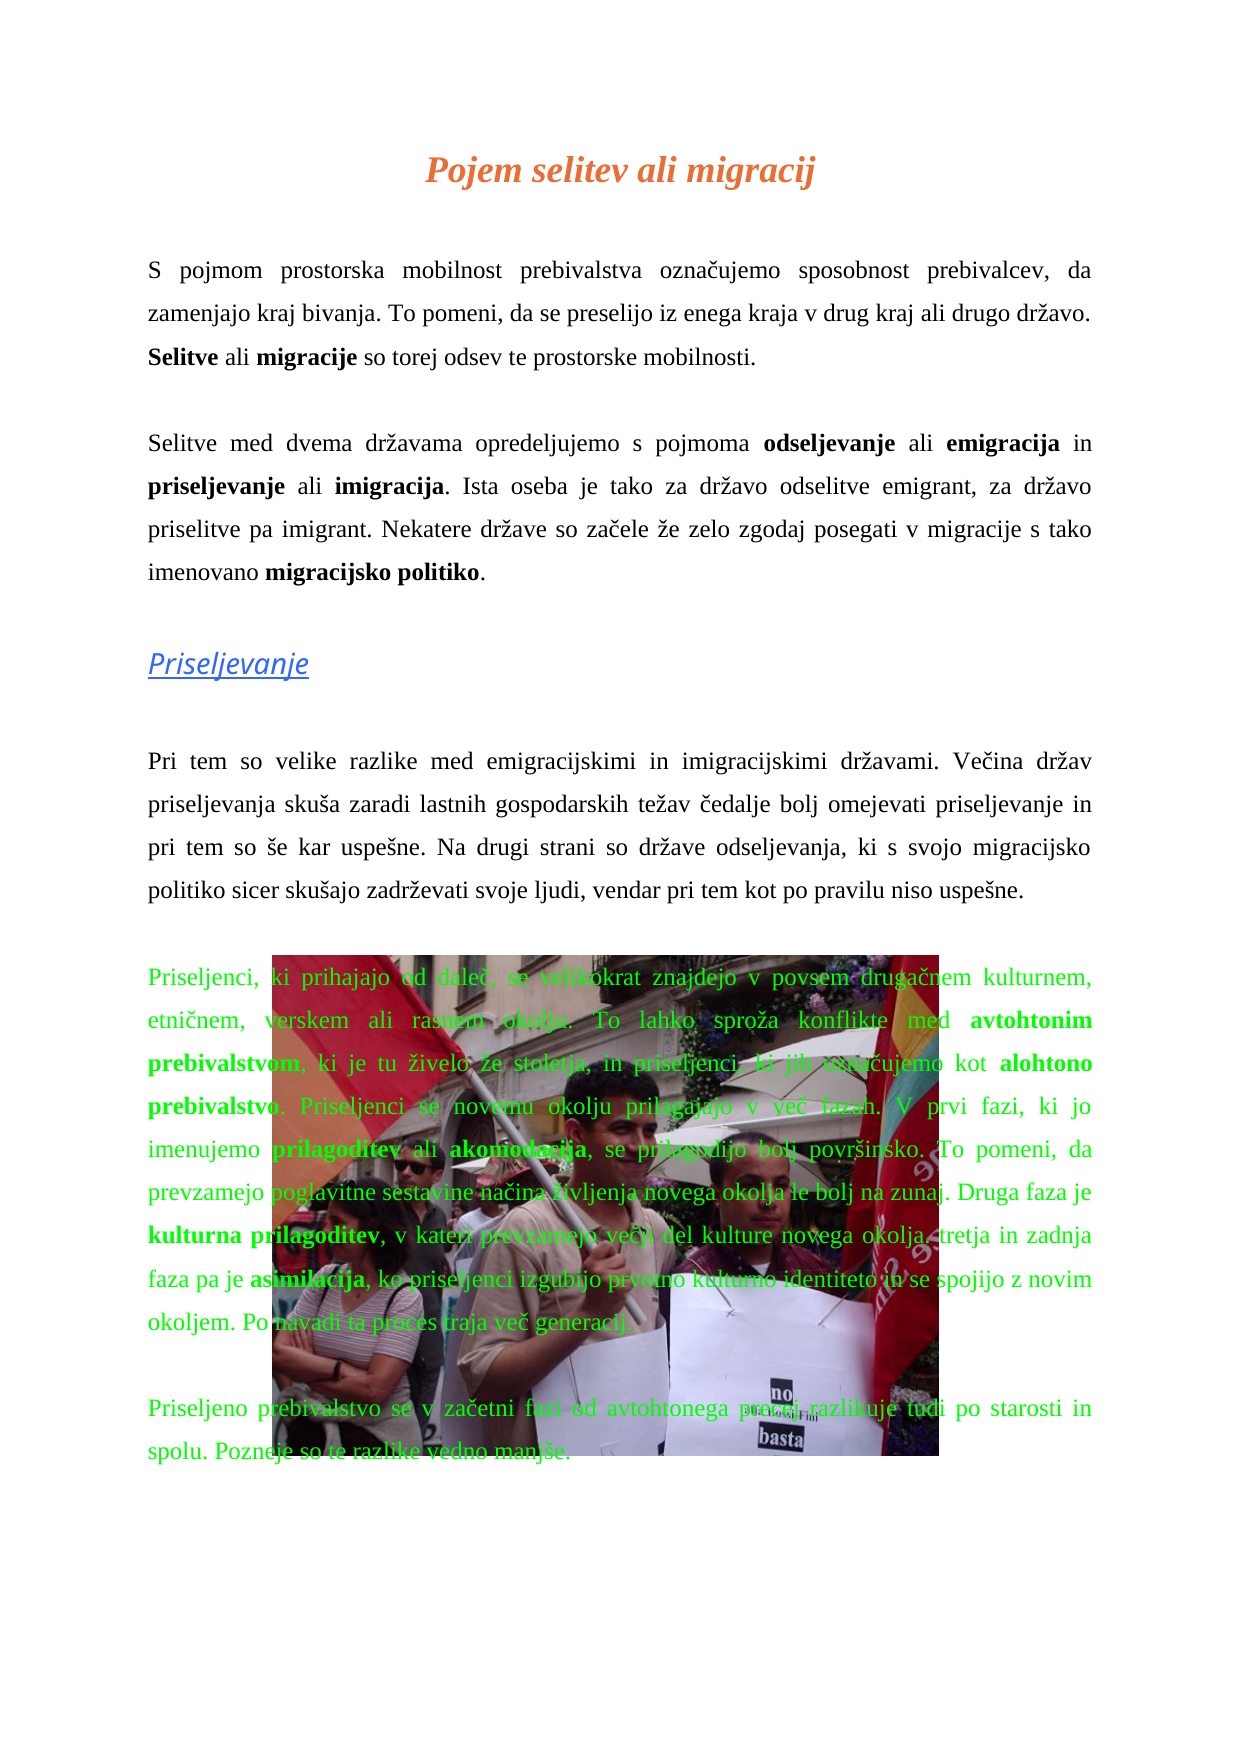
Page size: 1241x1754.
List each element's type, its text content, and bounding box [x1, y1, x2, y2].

picture [272, 955, 939, 962]
text Priseljenci, ki prihajajo od daleč, se velikokrat znajdejo v povsem drugačnem kulturnem, etničnem, verskem ali rasnem okolju. To lahko sproža konflikte med avtohtonim prebivalstvom, ki je tu živelo že stoletja, in priseljenci, ki jih označujemo kot alohtono prebivalstvo. Priseljenci se novemu okolju prilagajajo v več fazah. V prvi fazi, ki jo imenujemo prilagoditev ali akomodacija, se prilagodijo bolj površinsko. To pomeni, da prevzamejo poglavitne sestavine načina življenja novega okolja le bolj na zunaj. Druga faza je kulturna prilagoditev, v kateri prevzamejo večji del kulture novega okolja. tretja in zadnja faza pa je asimilacija, ko priseljenci izgubijo prvotno kulturno identiteto in se spojijo z novim okoljem. Po navadi ta proces traja več generacij. [148, 962, 1093, 1336]
text Selitve med dvema državama opredeljujemo s pojmoma odseljevanje ali emigracija in priseljevanje ali imigracija. Ista oseba je tako za državo odselitve emigrant, za državo priselitve pa imigrant. Nekatere države so začele že zelo zgodaj posegati v migracije s tako imenovano migracijsko politiko. [148, 428, 1093, 586]
text S pojmom prostorska mobilnost prebivalstva označujemo sposobnost prebivalcev, da zamenjajo kraj bivanja. To pomeni, da se preselijo iz enega kraja v drug kraj ali drugo državo. Selitve ali migracije so torej odsev te prostorske mobilnosti. [148, 255, 1093, 370]
text Pri tem so velike razlike med emigracijskimi in imigracijskimi državami. Večina držav priseljevanja skuša zaradi lastnih gospodarskih težav čedalje bolj omejevati priseljevanje in pri tem so še kar uspešne. Na drugi strani so države odseljevanja, ki s svojo migracijsko politiko sicer skušajo zadrževati svoje ljudi, vendar pri tem kot po pravilu niso uspešne. [148, 746, 1093, 904]
text Priseljeno prebivalstvo se v začetni fazi od avtohtonega precej razlikuje tudi po starosti in spolu. Pozneje so te razlike vedno manjše. [148, 1393, 1093, 1465]
text Pojem selitev ali migracij [148, 148, 1093, 191]
text Priseljevanje [148, 643, 1093, 683]
picture [272, 1336, 939, 1393]
